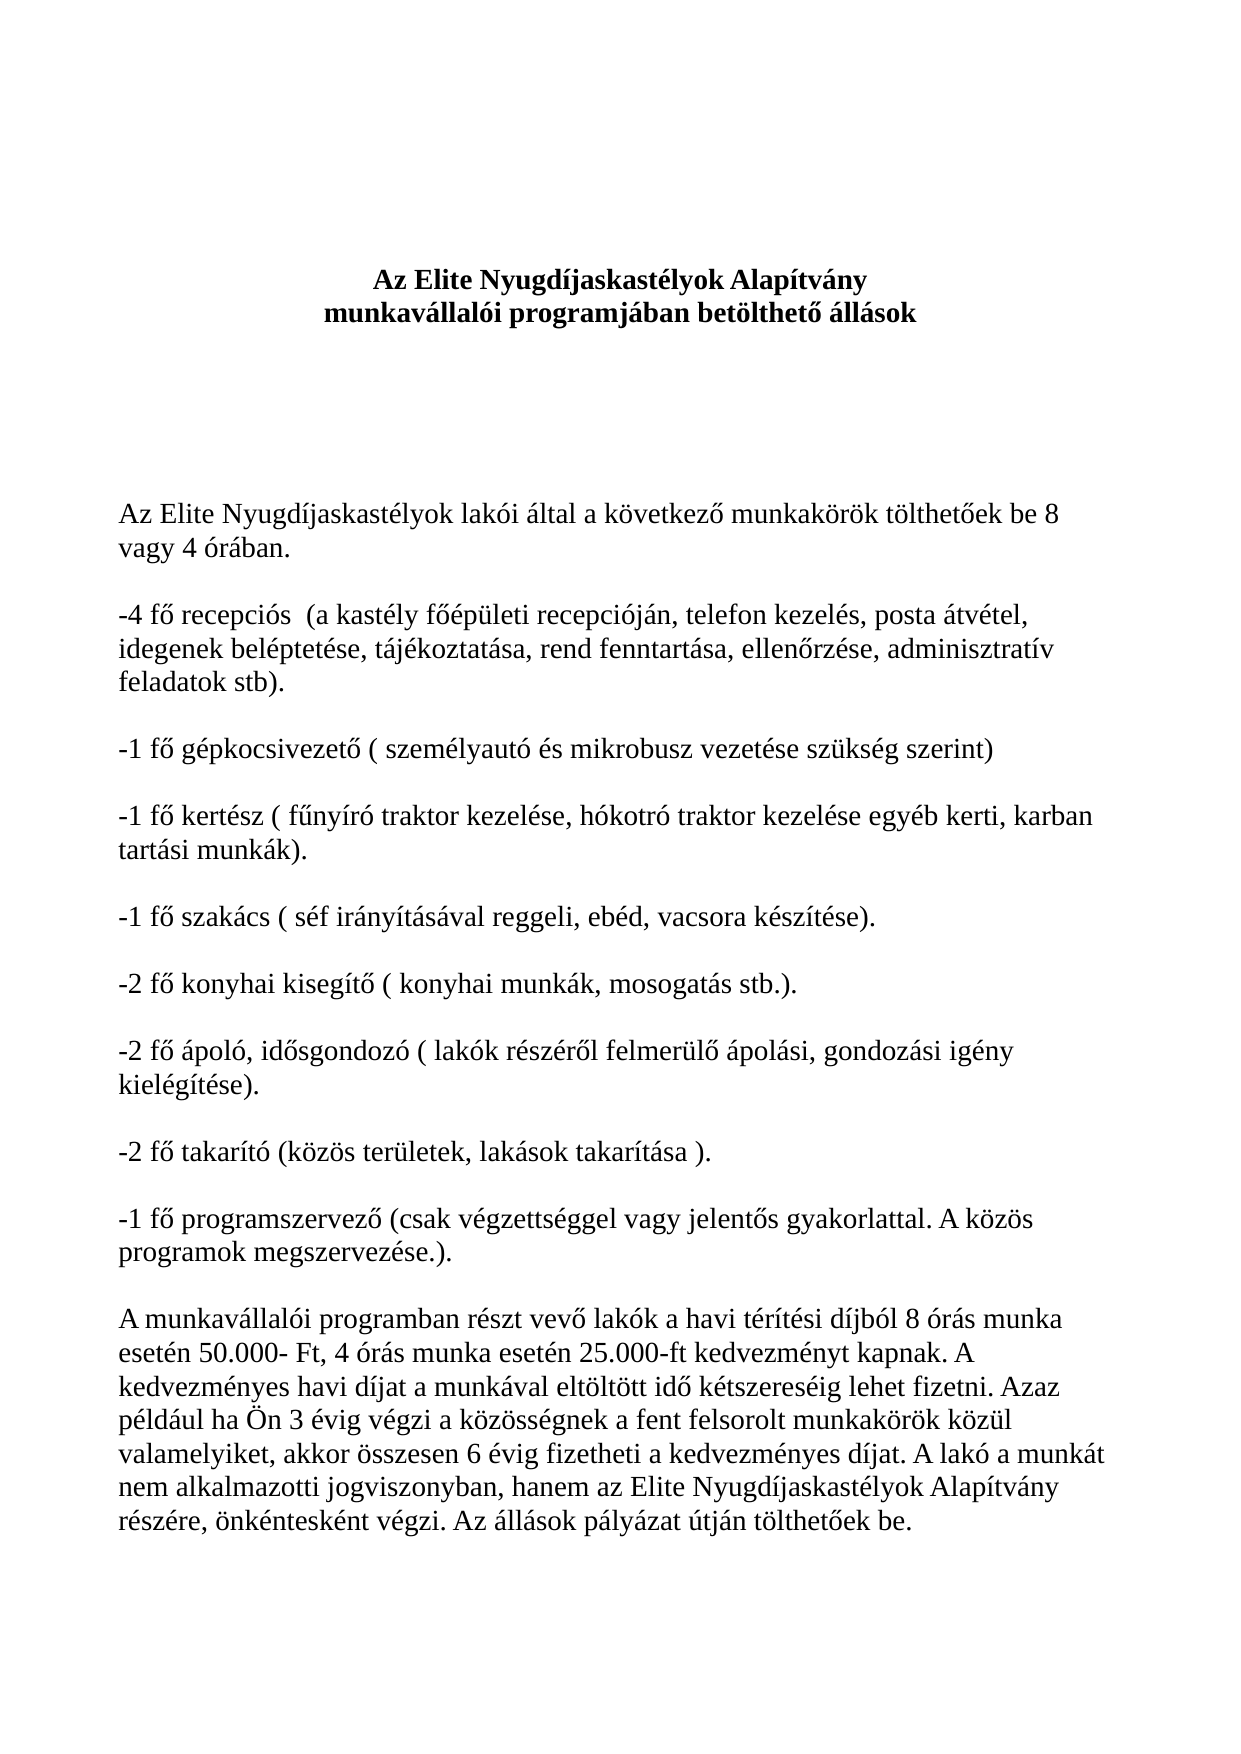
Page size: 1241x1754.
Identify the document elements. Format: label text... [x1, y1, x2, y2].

text -2 fő ápoló, idősgondozó ( lakók részéről felmerülő ápolási, gondozási igény kielégítése). [118, 1033, 1122, 1100]
text A munkavállalói programban részt vevő lakók a havi térítési díjból 8 órás munka esetén 50.000- Ft, 4 órás munka esetén 25.000-ft kedvezményt kapnak. A kedvezményes havi díjat a munkával eltöltött idő kétszereséig lehet fizetni. Azaz például ha Ön 3 évig végzi a közösségnek a fent felsorolt munkakörök közül valamelyiket, akkor összesen 6 évig fizetheti a kedvezményes díjat. A lakó a munkát nem alkalmazotti jogviszonyban, hanem az Elite Nyugdíjaskastélyok Alapítvány részére, önkéntesként végzi. Az állások pályázat útján tölthetőek be. [118, 1302, 1122, 1536]
text Az Elite Nyugdíjaskastélyok lakói által a következő munkakörök tölthetőek be 8 vagy 4 órában. [118, 497, 1122, 564]
text -1 fő kertész ( fűnyíró traktor kezelése, hókotró traktor kezelése egyéb kerti, karban tartási munkák). [118, 798, 1122, 866]
text -2 fő takarító (közös területek, lakások takarítása ). [118, 1134, 1122, 1167]
text -1 fő gépkocsivezető ( személyautó és mikrobusz vezetése szükség szerint) [118, 731, 1122, 765]
text -2 fő konyhai kisegítő ( konyhai munkák, mosogatás stb.). [118, 966, 1122, 1000]
text Az Elite Nyugdíjaskastélyok Alapítvány munkavállalói programjában betölthető állások [118, 262, 1122, 329]
text -1 fő programszervező (csak végzettséggel vagy jelentős gyakorlattal. A közös programok megszervezése.). [118, 1201, 1122, 1268]
text -4 fő recepciós (a kastély főépületi recepcióján, telefon kezelés, posta átvétel, idegenek beléptetése, tájékoztatása, rend fenntartása, ellenőrzése, adminisztratív feladatok stb). [118, 597, 1122, 698]
text -1 fő szakács ( séf irányításával reggeli, ebéd, vacsora készítése). [118, 899, 1122, 933]
